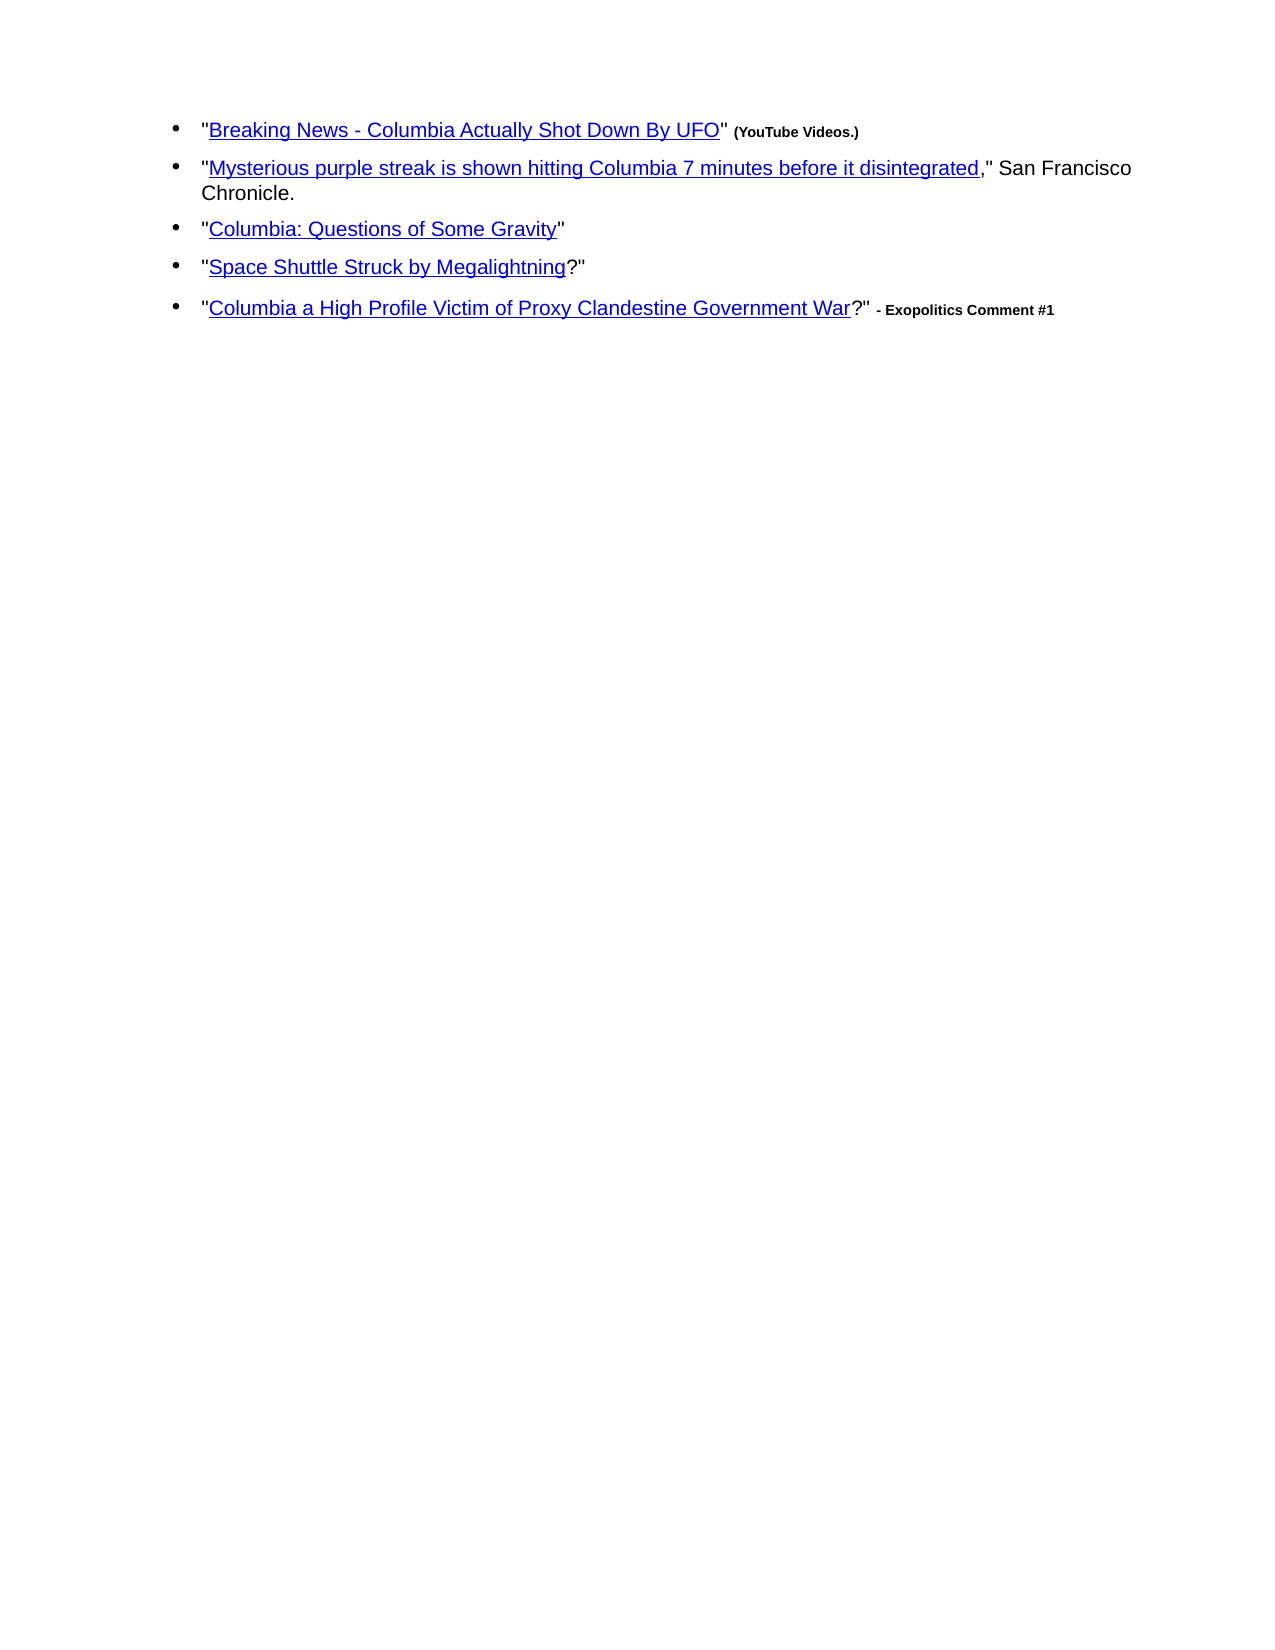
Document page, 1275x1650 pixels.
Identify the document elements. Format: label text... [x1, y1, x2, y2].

list "Mysterious purple streak is shown hitting Columbia 7 minutes before it disintegrated," San Francisco Chronicle. [172, 156, 1154, 204]
list "Space Shuttle Struck by Megalightning?" [172, 254, 1154, 279]
list "Breaking News - Columbia Actually Shot Down By UFO" (YouTube Videos.) [172, 118, 1154, 143]
list "Columbia a High Profile Victim of Proxy Clandestine Government War?" - Exopolitics Comment #1 [172, 292, 1154, 321]
list "Columbia: Questions of Some Gravity" [172, 217, 1154, 242]
